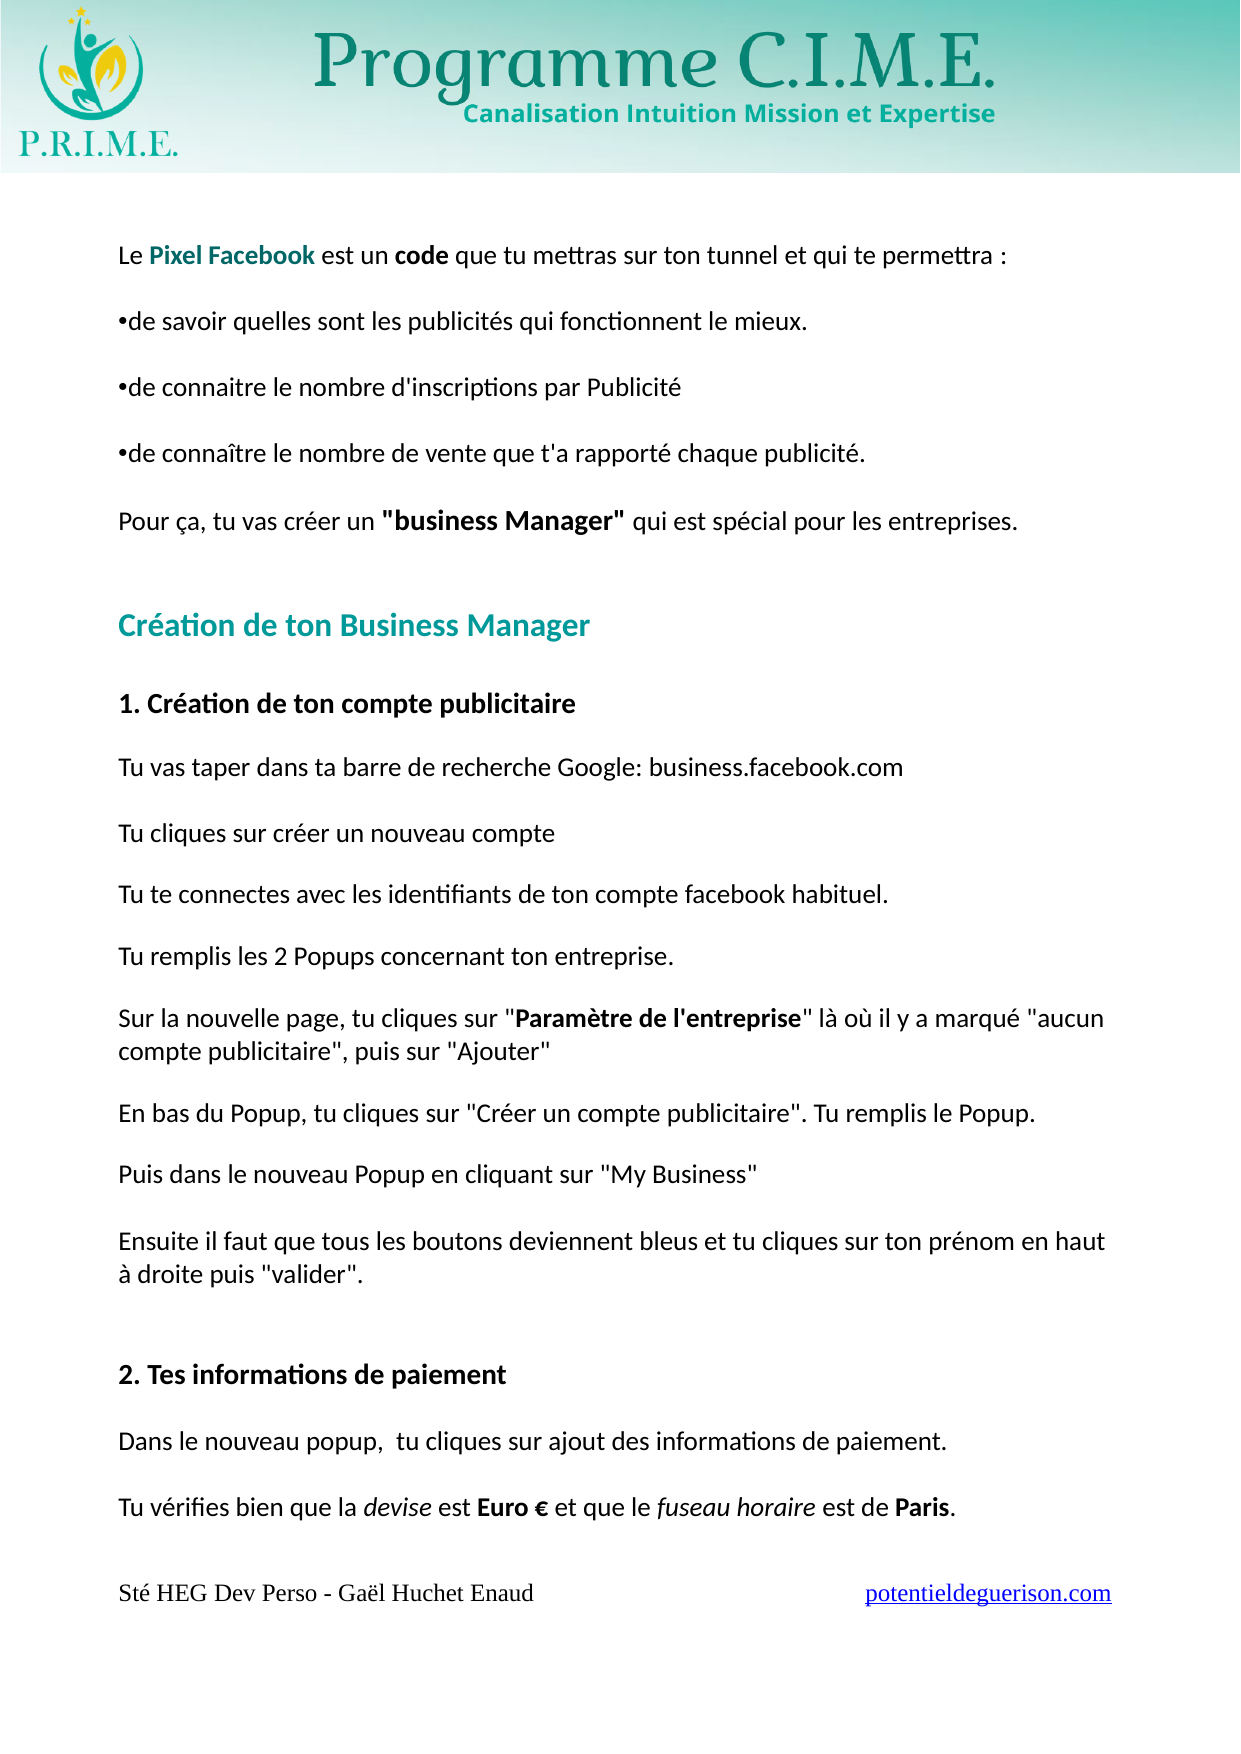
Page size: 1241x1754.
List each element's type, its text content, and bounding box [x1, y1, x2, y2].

text Dans le nouveau popup, tu cliques sur ajout des informations de paiement. [118, 1424, 1122, 1457]
text En bas du Popup, tu cliques sur "Créer un compte publicitaire". Tu remplis le Popup. [118, 1096, 1122, 1129]
text Pour ça, tu vas créer un "business Manager" qui est spécial pour les entreprises. [118, 502, 1122, 538]
text Tu te connectes avec les identifiants de ton compte facebook habituel. [118, 878, 1122, 911]
text Sur la nouvelle page, tu cliques sur "Paramètre de l'entreprise" là où il y a marqué "aucun compte publicitaire", puis sur "Ajouter" [118, 1001, 1122, 1067]
text Puis dans le nouveau Popup en cliquant sur "My Business" [118, 1158, 1122, 1191]
list de connaitre le nombre d'inscriptions par Publicité [118, 370, 1122, 403]
text Création de ton Business Manager [118, 604, 1122, 645]
text 1. Création de ton compte publicitaire [118, 685, 1122, 721]
text Tu cliques sur créer un nouveau compte [118, 816, 1122, 849]
text Tu remplis les 2 Popups concernant ton entreprise. [118, 939, 1122, 972]
list de connaître le nombre de vente que t'a rapporté chaque publicité. [118, 436, 1122, 469]
text Tu vérifies bien que la devise est Euro € et que le fuseau horaire est de Paris. [118, 1491, 1122, 1523]
text Tu vas taper dans ta barre de recherche Google: business.facebook.com [118, 750, 1122, 783]
list de savoir quelles sont les publicités qui fonctionnent le mieux. [118, 304, 1122, 337]
text Ensuite il faut que tous les boutons deviennent bleus et tu cliques sur ton prénom en haut à droite puis "valider". [118, 1224, 1122, 1290]
text 2. Tes informations de paiement [118, 1356, 1122, 1391]
text Le Pixel Facebook est un code que tu mettras sur ton tunnel et qui te permettra : [118, 238, 1122, 271]
